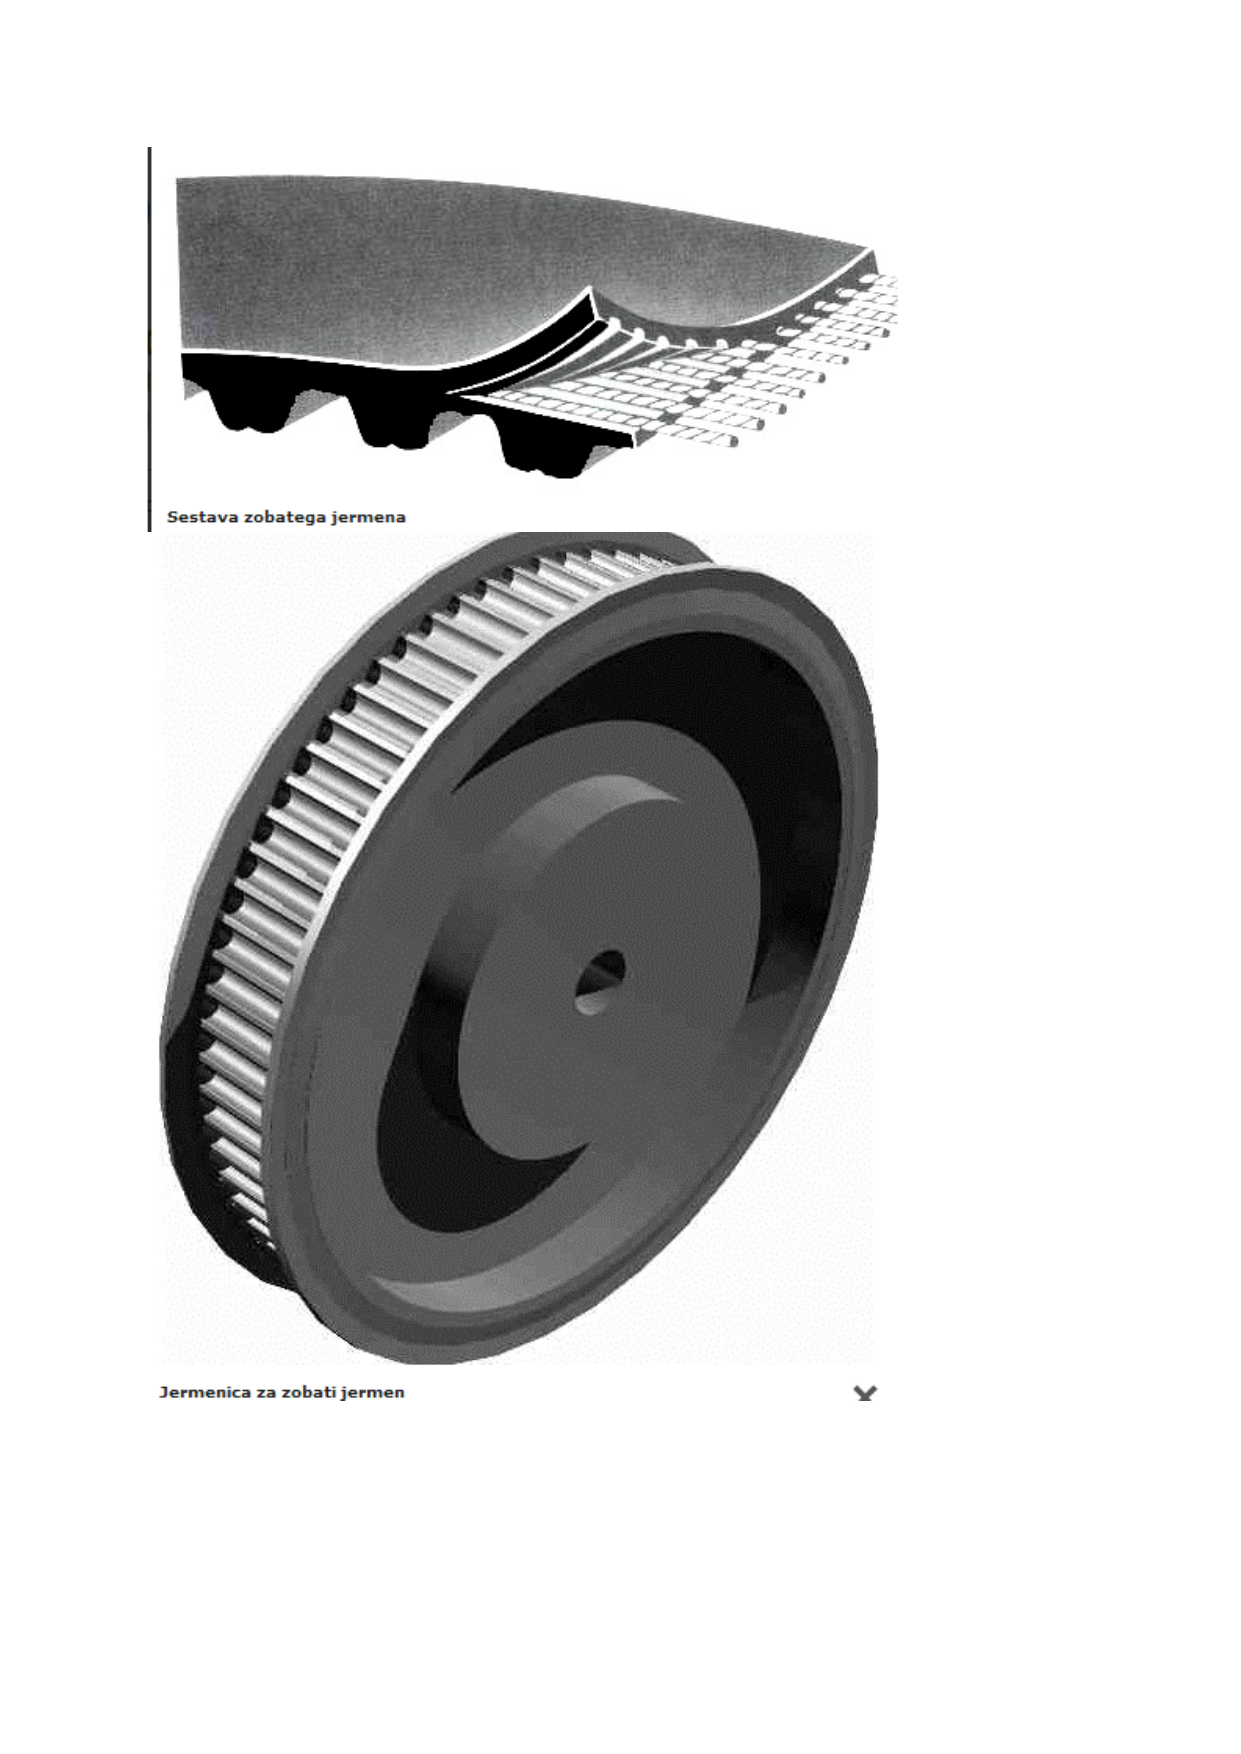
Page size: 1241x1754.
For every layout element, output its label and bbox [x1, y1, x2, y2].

picture [147, 147, 898, 1401]
